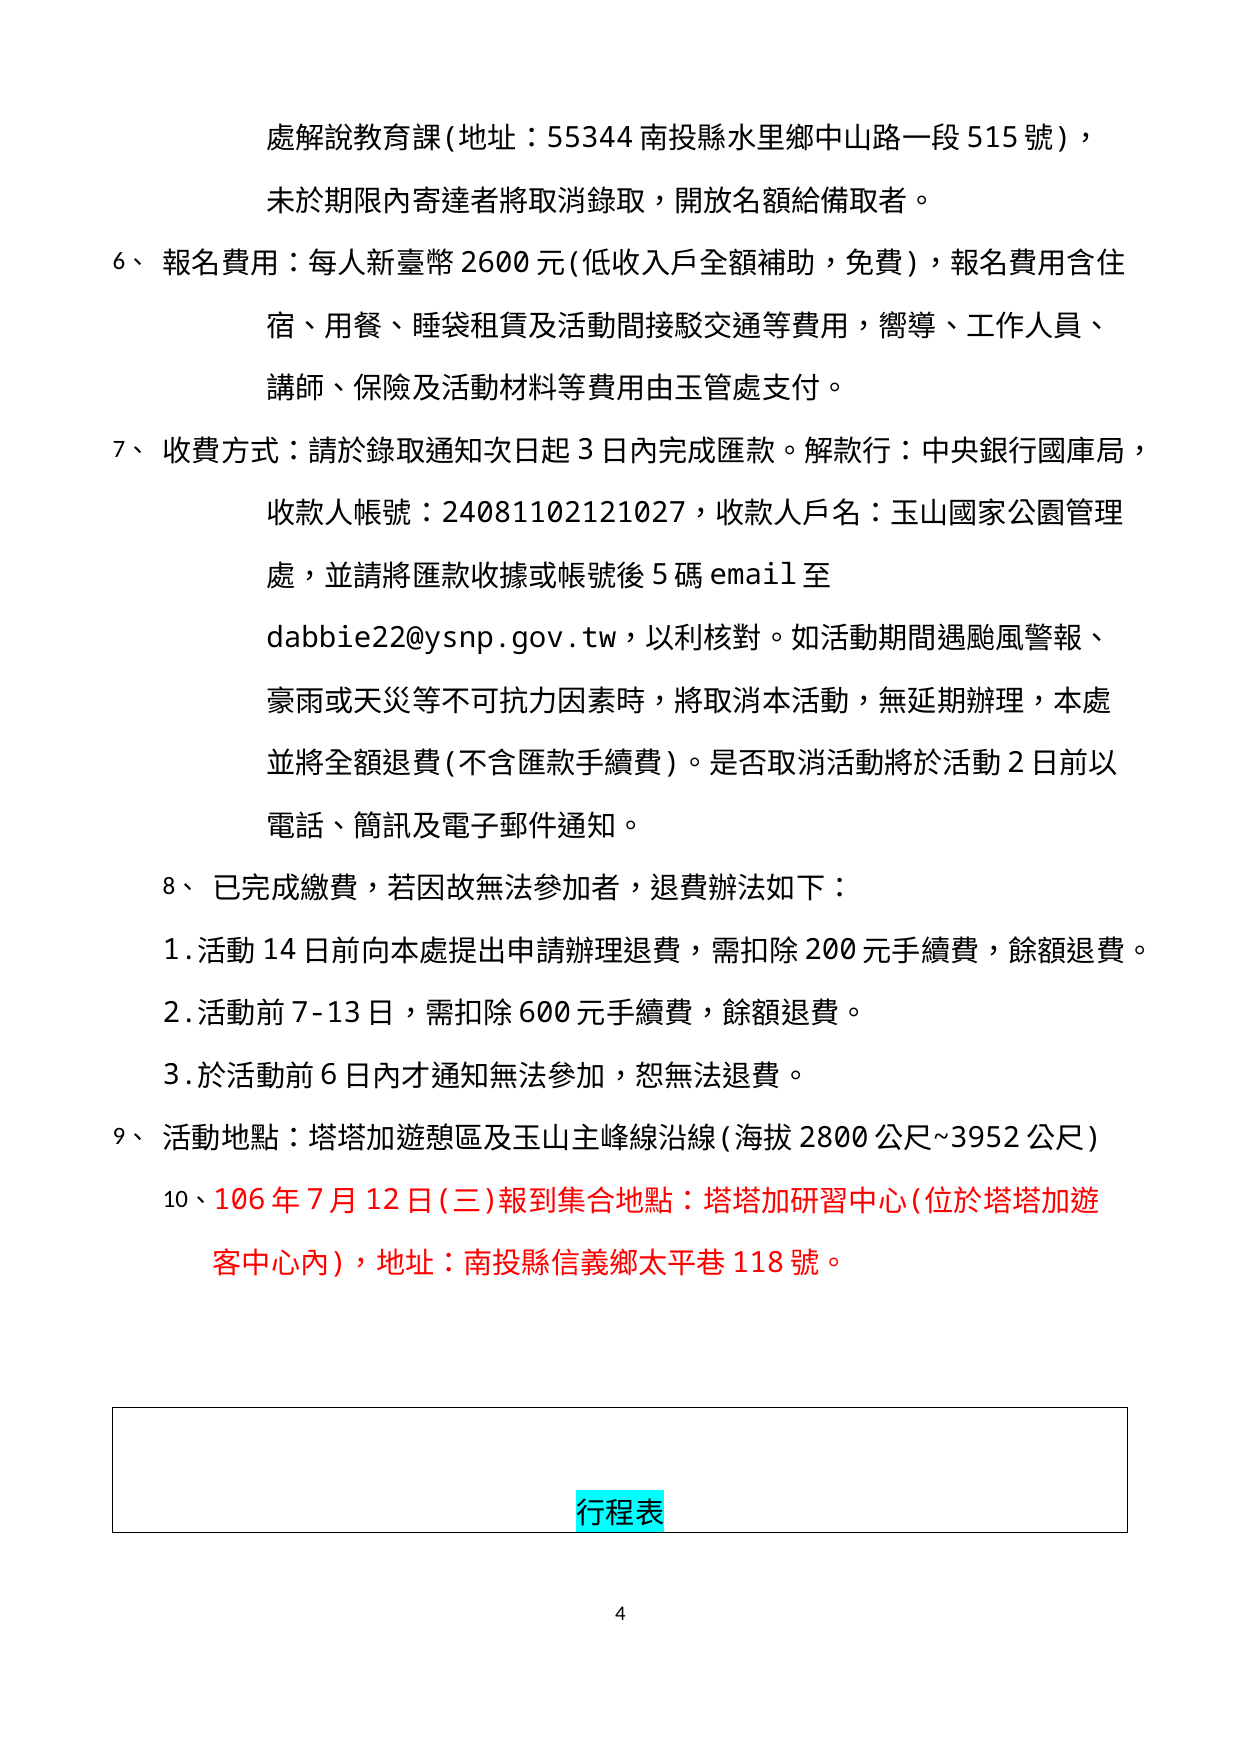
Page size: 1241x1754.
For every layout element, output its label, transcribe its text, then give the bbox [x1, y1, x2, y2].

list 報名費用：每人新臺幣2600元(低收入戶全額補助，免費)，報名費用含住宿、用餐、睡袋租賃及活動間接駁交通等費用，嚮導、工作人員、講師、保險及活動材料等費用由玉管處支付。 [112, 219, 1128, 407]
list 106年7月12日(三)報到集合地點：塔塔加研習中心(位於塔塔加遊客中心內)，地址：南投縣信義鄉太平巷118號。 [162, 1157, 1128, 1282]
text 1.活動14日前向本處提出申請辦理退費，需扣除200元手續費，餘額退費。 [162, 907, 1128, 969]
list 處解說教育課(地址：55344南投縣水里鄉中山路一段515號)，未於期限內寄達者將取消錄取，開放名額給備取者。 [112, 94, 1128, 219]
list 收費方式：請於錄取通知次日起3日內完成匯款。解款行：中央銀行國庫局，收款人帳號：24081102121027，收款人戶名：玉山國家公園管理處，並請將匯款收據或帳號後5碼email至dabbie22@ysnp.gov.tw，以利核對。如活動期間遇颱風警報、豪雨或天災等不可抗力因素時，將取消本活動，無延期辦理，本處並將全額退費(不含匯款手續費)。是否取消活動將於活動2日前以電話、簡訊及電子郵件通知。 [112, 407, 1128, 844]
table_header 行程表 [113, 1408, 1127, 1532]
list 活動地點：塔塔加遊憩區及玉山主峰線沿線(海拔2800公尺~3952公尺) [112, 1094, 1128, 1157]
text 3.於活動前6日內才通知無法參加，恕無法退費。 [162, 1032, 1128, 1094]
list 已完成繳費，若因故無法參加者，退費辦法如下： [162, 844, 1128, 907]
text 2.活動前7-13日，需扣除600元手續費，餘額退費。 [162, 969, 1128, 1032]
